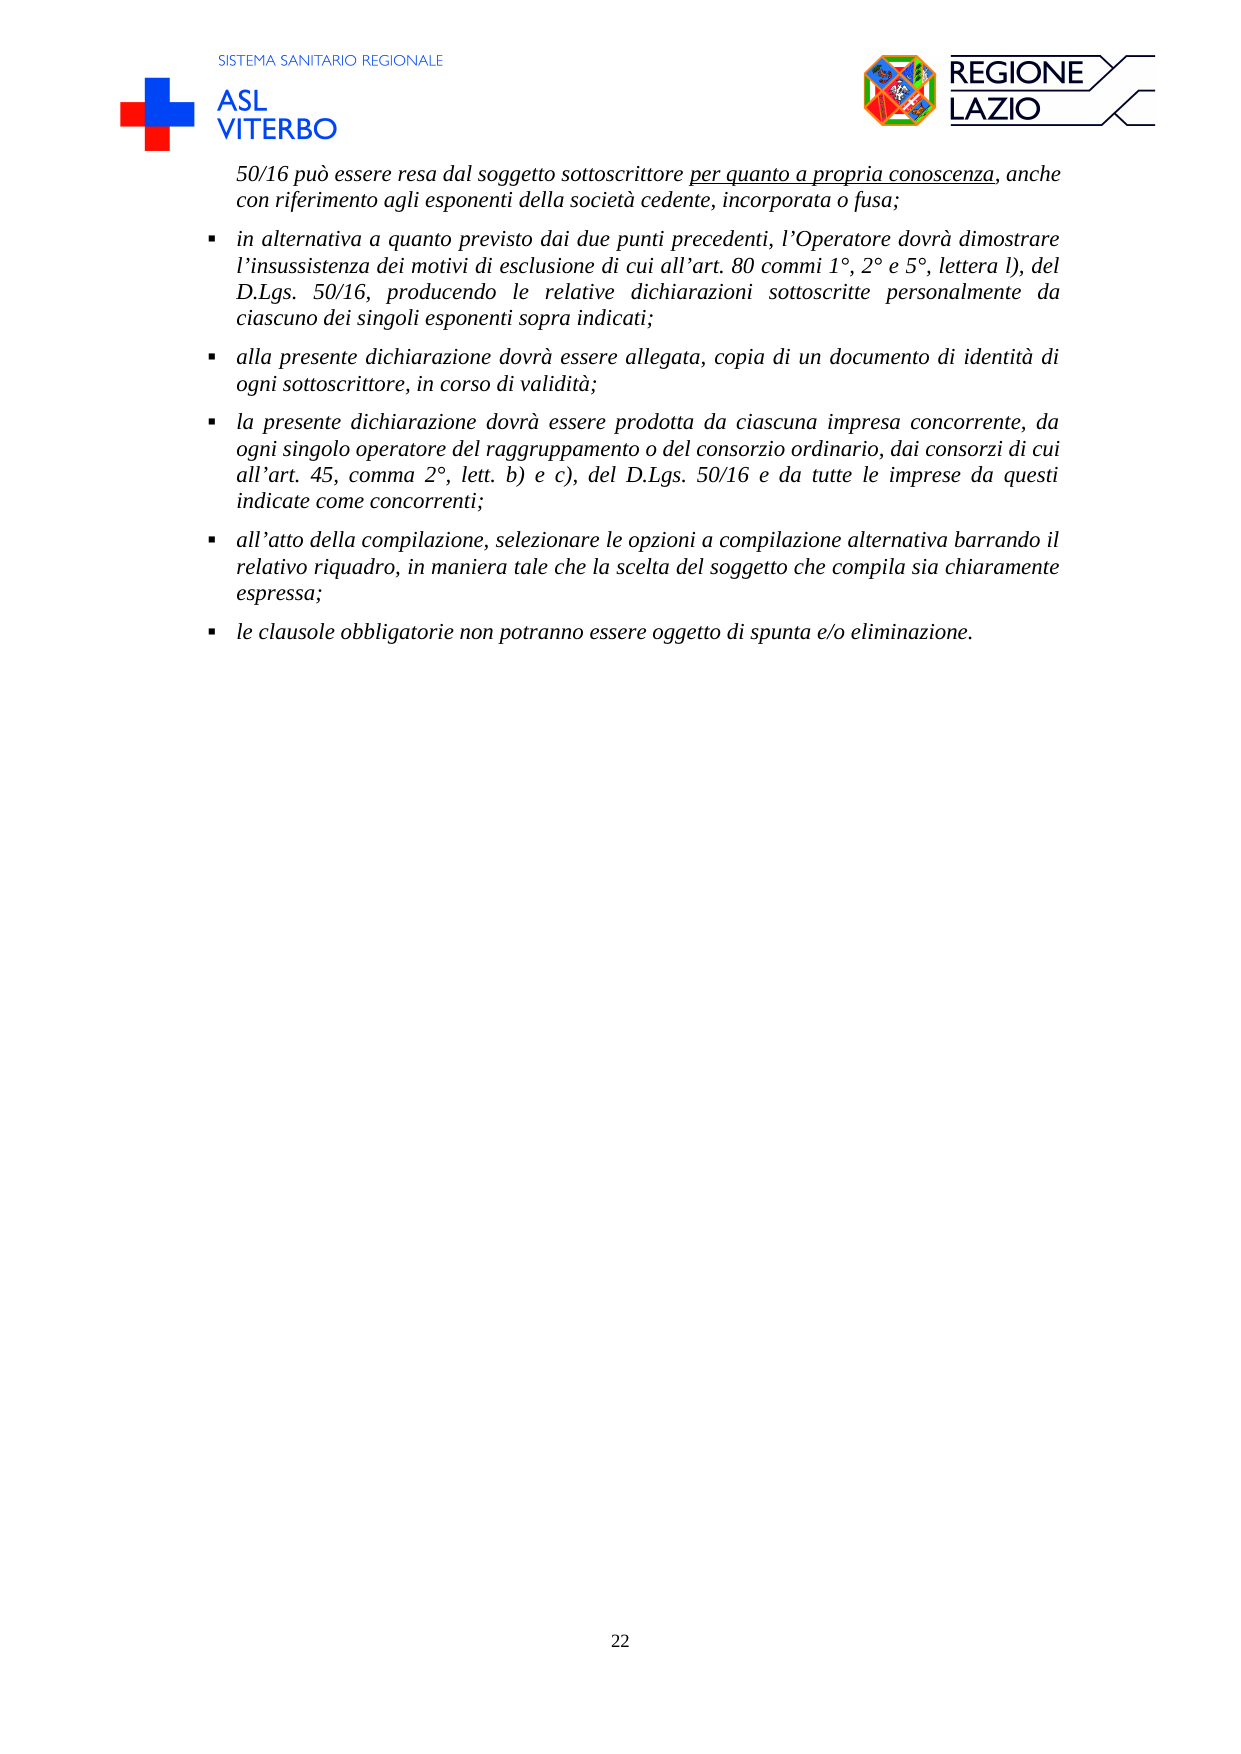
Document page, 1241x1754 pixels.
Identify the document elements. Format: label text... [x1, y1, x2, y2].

list le clausole obbligatorie non potranno essere oggetto di spunta e/o eliminazione. [207, 618, 1063, 644]
list la presente dichiarazione dovrà essere prodotta da ciascuna impresa concorrente, da ogni singolo operatore del raggruppamento o del consorzio ordinario, dai consorzi di cui all’art. 45, comma 2°, lett. b) e c), del D.Lgs. 50/16 e da tutte le imprese da questi indicate come concorrenti; [207, 408, 1063, 514]
list 50/16 può essere resa dal soggetto sottoscrittore per quanto a propria conoscenza, anche con riferimento agli esponenti della società cedente, incorporata o fusa; [207, 160, 1063, 213]
picture [863, 55, 1156, 126]
picture [120, 55, 443, 151]
list in alternativa a quanto previsto dai due punti precedenti, l’Operatore dovrà dimostrare l’insussistenza dei motivi di esclusione di cui all’art. 80 commi 1°, 2° e 5°, lettera l), del D.Lgs. 50/16, producendo le relative dichiarazioni sottoscritte personalmente da ciascuno dei singoli esponenti sopra indicati; [207, 225, 1063, 331]
list alla presente dichiarazione dovrà essere allegata, copia di un documento di identità di ogni sottoscrittore, in corso di validità; [207, 343, 1063, 396]
list all’atto della compilazione, selezionare le opzioni a compilazione alternativa barrando il relativo riquadro, in maniera tale che la scelta del soggetto che compila sia chiaramente espressa; [207, 526, 1063, 605]
